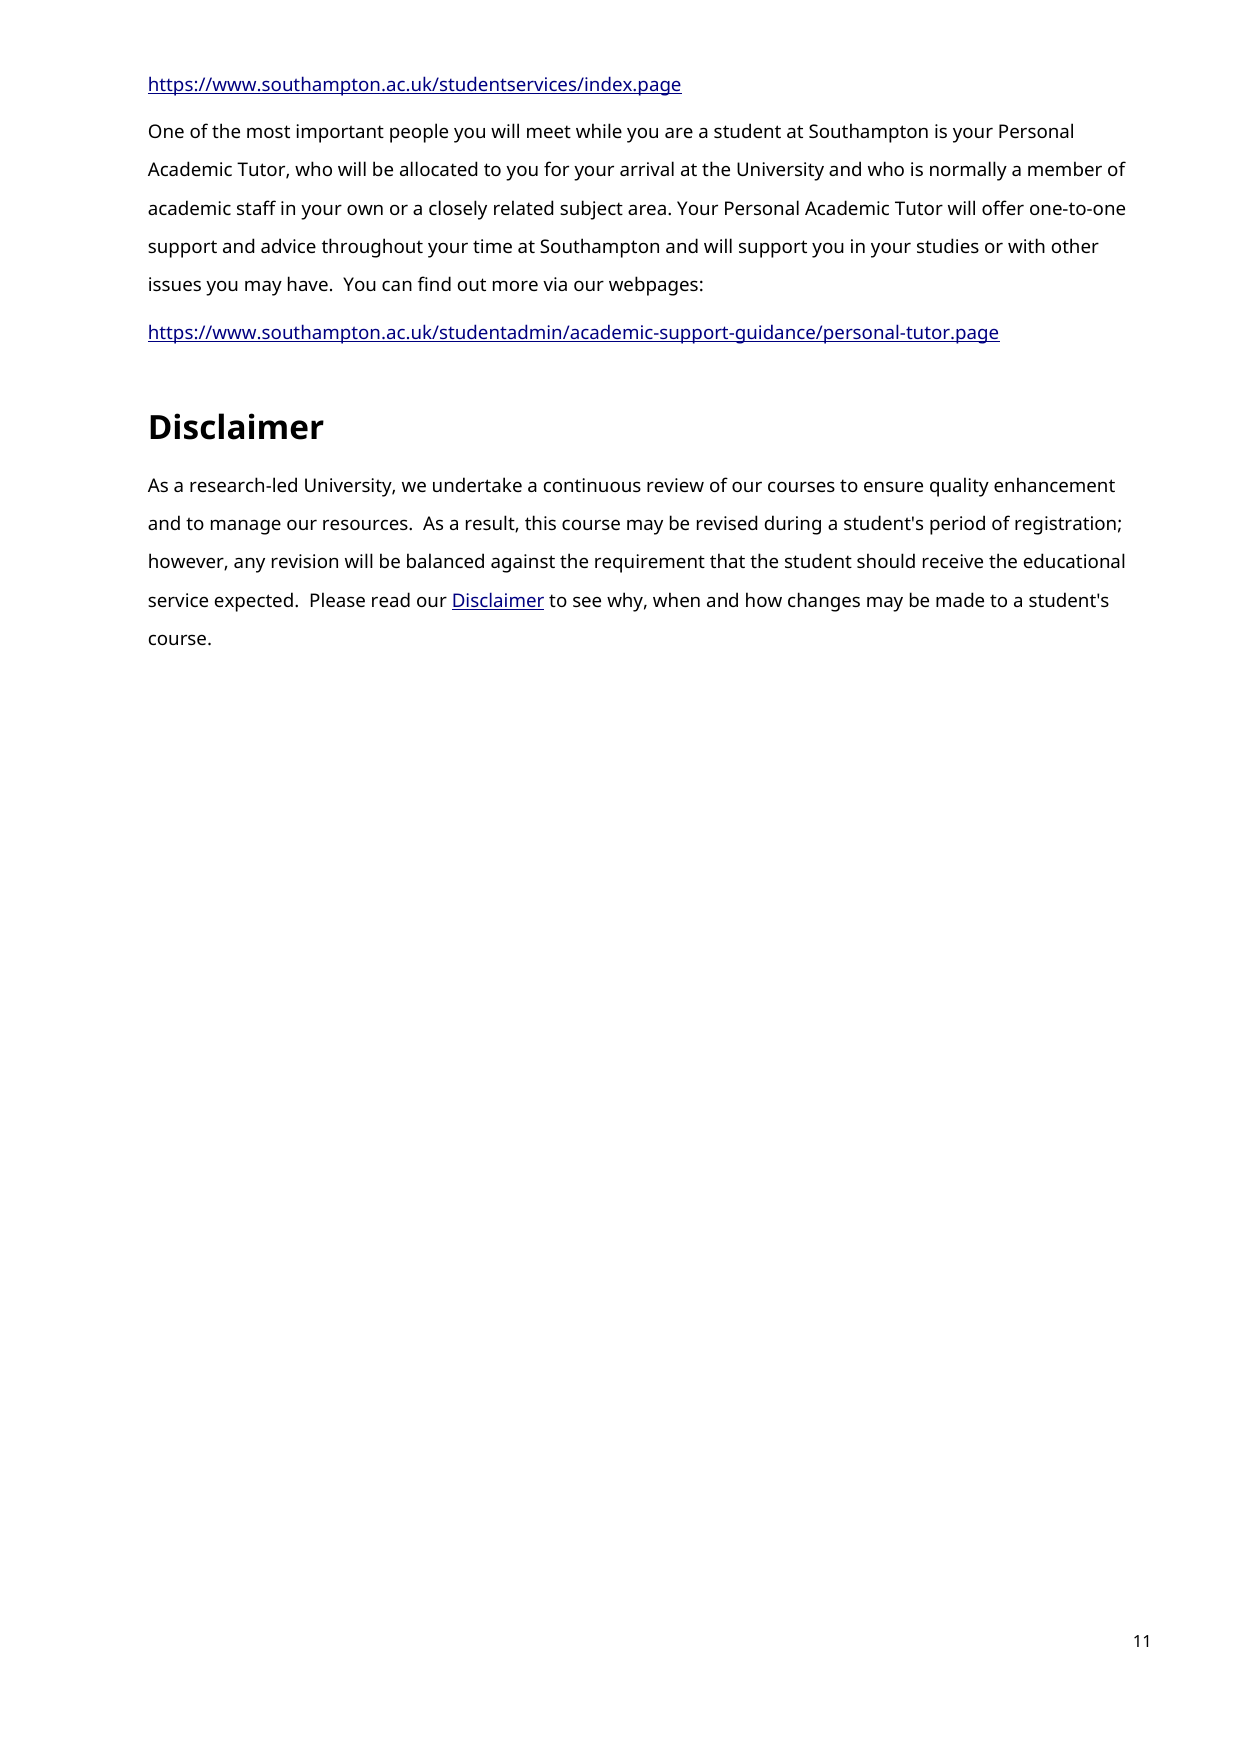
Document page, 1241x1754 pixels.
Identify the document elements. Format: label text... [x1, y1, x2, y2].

text https://www.southampton.ac.uk/studentservices/index.page [148, 71, 1152, 96]
text https://www.southampton.ac.uk/studentadmin/academic-support-guidance/personal-tutor.page [148, 319, 1152, 344]
subtitle Disclaimer [148, 404, 1152, 449]
text One of the most important people you will meet while you are a student at Southampton is your Personal Academic Tutor, who will be allocated to you for your arrival at the University and who is normally a member of academic staff in your own or a closely related subject area. Your Personal Academic Tutor will offer one-to-one support and advice throughout your time at Southampton and will support you in your studies or with other issues you may have. You can find out more via our webpages: [148, 118, 1152, 297]
text As a research-led University, we undertake a continuous review of our courses to ensure quality enhancement and to manage our resources. As a result, this course may be revised during a student's period of registration; however, any revision will be balanced against the requirement that the student should receive the educational service expected. Please read our Disclaimer to see why, when and how changes may be made to a student's course. [148, 472, 1152, 651]
